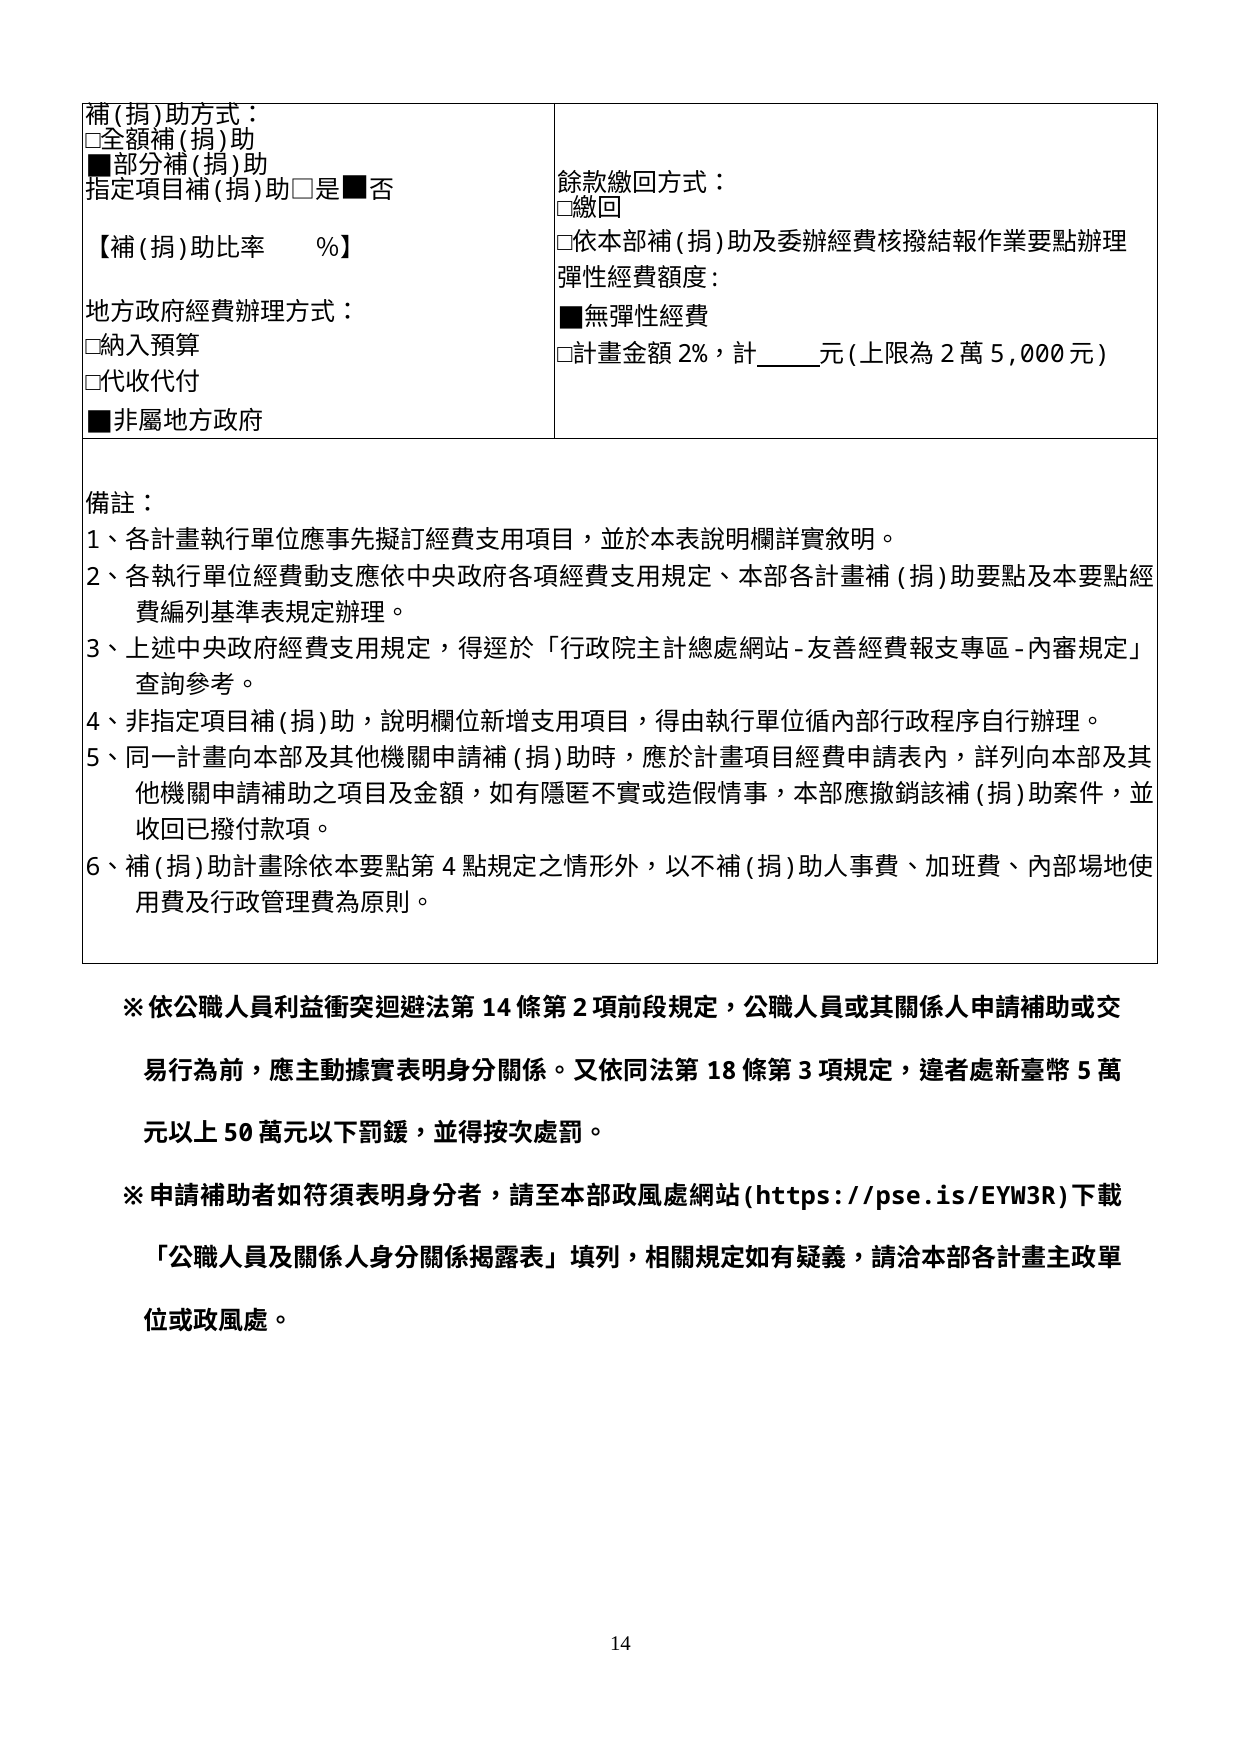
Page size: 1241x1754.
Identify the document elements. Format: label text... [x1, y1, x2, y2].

table_cell 備註： 各計畫執行單位應事先擬訂經費支用項目，並於本表說明欄詳實敘明。 各執行單位經費動支應依中央政府各項經費支用規定、本部各計畫補(捐)助要點及本要點經費編列基準表規定辦理。 上述中央政府經費支用規定，得逕於「行政院主計總處網站-友善經費報支專區-內審規定」查詢參考。 非指定項目補(捐)助，說明欄位新增支用項目，得由執行單位循內部行政程序自行辦理。 同一計畫向本部及其他機關申請補(捐)助時，應於計畫項目經費申請表內，詳列向本部及其他機關申請補助之項目及金額，如有隱匿不實或造假情事，本部應撤銷該補(捐)助案件，並收回已撥付款項。 補(捐)助計畫除依本要點第4點規定之情形外，以不補(捐)助人事費、加班費、內部場地使用費及行政管理費為原則。 [83, 439, 1157, 963]
text ※申請補助者如符須表明身分者，請至本部政風處網站(https://pse.is/EYW3R)下載「公職人員及關係人身分關係揭露表」填列，相關規定如有疑義，請洽本部各計畫主政單位或政風處。 [118, 1152, 1122, 1339]
table_cell 餘款繳回方式： □繳回 □依本部補(捐)助及委辦經費核撥結報作業要點辦理 彈性經費額度: ■無彈性經費 □計畫金額2%，計 元(上限為2萬5,000元) [555, 104, 1157, 438]
text ※依公職人員利益衝突迴避法第14條第2項前段規定，公職人員或其關係人申請補助或交易行為前，應主動據實表明身分關係。又依同法第18條第3項規定，違者處新臺幣5萬元以上50萬元以下罰鍰，並得按次處罰。 [118, 964, 1122, 1152]
table_cell 補(捐)助方式： □全額補(捐)助 ■部分補(捐)助 指定項目補(捐)助□是■否 【補(捐)助比率 ％】 地方政府經費辦理方式： □納入預算 □代收代付 ■非屬地方政府 [83, 104, 554, 438]
